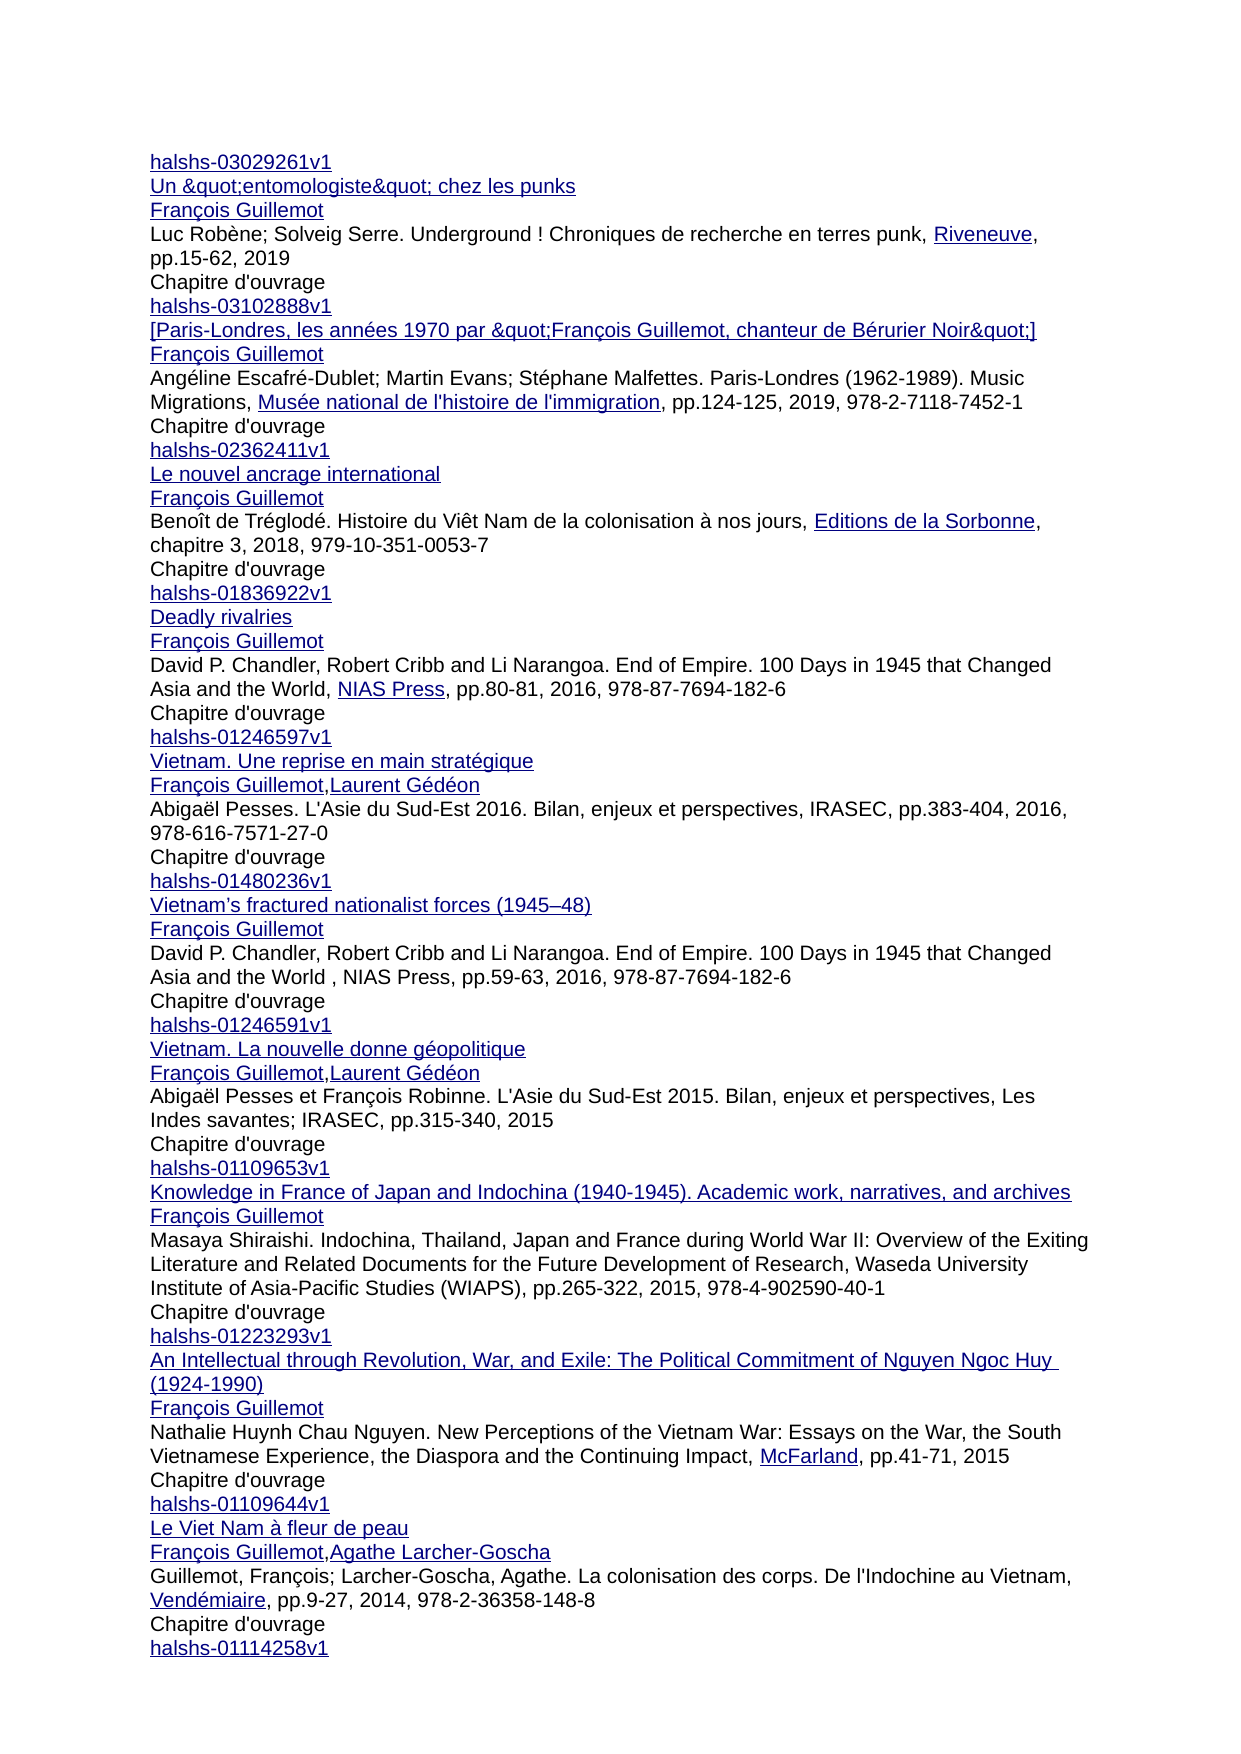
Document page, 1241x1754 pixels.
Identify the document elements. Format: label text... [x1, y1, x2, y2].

table_cell Le nouvel ancrage international François Guillemot Benoît de Tréglodé. Histoire du Viêt Nam de la colonisation à nos jours, Editions de la Sorbonne, chapitre 3, 2018, 979-10-351-0053-7 Chapitre d'ouvrage halshs-01836922v1 [150, 461, 1090, 605]
table_cell Un &quot;entomologiste&quot; chez les punks François Guillemot Luc Robène; Solveig Serre. Underground ! Chroniques de recherche en terres punk, Riveneuve, pp.15-62, 2019 Chapitre d'ouvrage halshs-03102888v1 [150, 174, 1090, 318]
table_cell Knowledge in France of Japan and Indochina (1940-1945). Academic work, narratives, and archives François Guillemot Masaya Shiraishi. Indochina, Thailand, Japan and France during World War II: Overview of the Exiting Literature and Related Documents for the Future Development of Research, Waseda University Institute of Asia-Pacific Studies (WIAPS), pp.265-322, 2015, 978-4-902590-40-1 Chapitre d'ouvrage halshs-01223293v1 [150, 1180, 1090, 1348]
table_cell Deadly rivalries François Guillemot David P. Chandler, Robert Cribb and Li Narangoa. End of Empire. 100 Days in 1945 that Changed Asia and the World, NIAS Press, pp.80-81, 2016, 978-87-7694-182-6 Chapitre d'ouvrage halshs-01246597v1 [150, 605, 1090, 749]
table_cell An Intellectual through Revolution, War, and Exile: The Political Commitment of Nguyen Ngoc Huy (1924-1990) François Guillemot Nathalie Huynh Chau Nguyen. New Perceptions of the Vietnam War: Essays on the War, the South Vietnamese Experience, the Diaspora and the Continuing Impact, McFarland, pp.41-71, 2015 Chapitre d'ouvrage halshs-01109644v1 [150, 1348, 1090, 1516]
table_cell Le Viet Nam à fleur de peau François Guillemot,Agathe Larcher-Goscha Guillemot, François; Larcher-Goscha, Agathe. La colonisation des corps. De l'Indochine au Vietnam, Vendémiaire, pp.9-27, 2014, 978-2-36358-148-8 Chapitre d'ouvrage halshs-01114258v1 [150, 1516, 1090, 1659]
table_cell Vietnam. La nouvelle donne géopolitique François Guillemot,Laurent Gédéon Abigaël Pesses et François Robinne. L'Asie du Sud-Est 2015. Bilan, enjeux et perspectives, Les Indes savantes; IRASEC, pp.315-340, 2015 Chapitre d'ouvrage halshs-01109653v1 [150, 1036, 1090, 1180]
table_cell [Paris-Londres, les années 1970 par &quot;François Guillemot, chanteur de Bérurier Noir&quot;] François Guillemot Angéline Escafré-Dublet; Martin Evans; Stéphane Malfettes. Paris-Londres (1962-1989). Music Migrations, Musée national de l'histoire de l'immigration, pp.124-125, 2019, 978-2-7118-7452-1 Chapitre d'ouvrage halshs-02362411v1 [150, 318, 1090, 461]
table_cell halshs-03029261v1 [150, 150, 1090, 174]
table_cell Vietnam’s fractured nationalist forces (1945–48) François Guillemot David P. Chandler, Robert Cribb and Li Narangoa. End of Empire. 100 Days in 1945 that Changed Asia and the World , NIAS Press, pp.59-63, 2016, 978-87-7694-182-6 Chapitre d'ouvrage halshs-01246591v1 [150, 893, 1090, 1036]
table_cell Vietnam. Une reprise en main stratégique François Guillemot,Laurent Gédéon Abigaël Pesses. L'Asie du Sud-Est 2016. Bilan, enjeux et perspectives, IRASEC, pp.383-404, 2016, 978-616-7571-27-0 Chapitre d'ouvrage halshs-01480236v1 [150, 749, 1090, 893]
